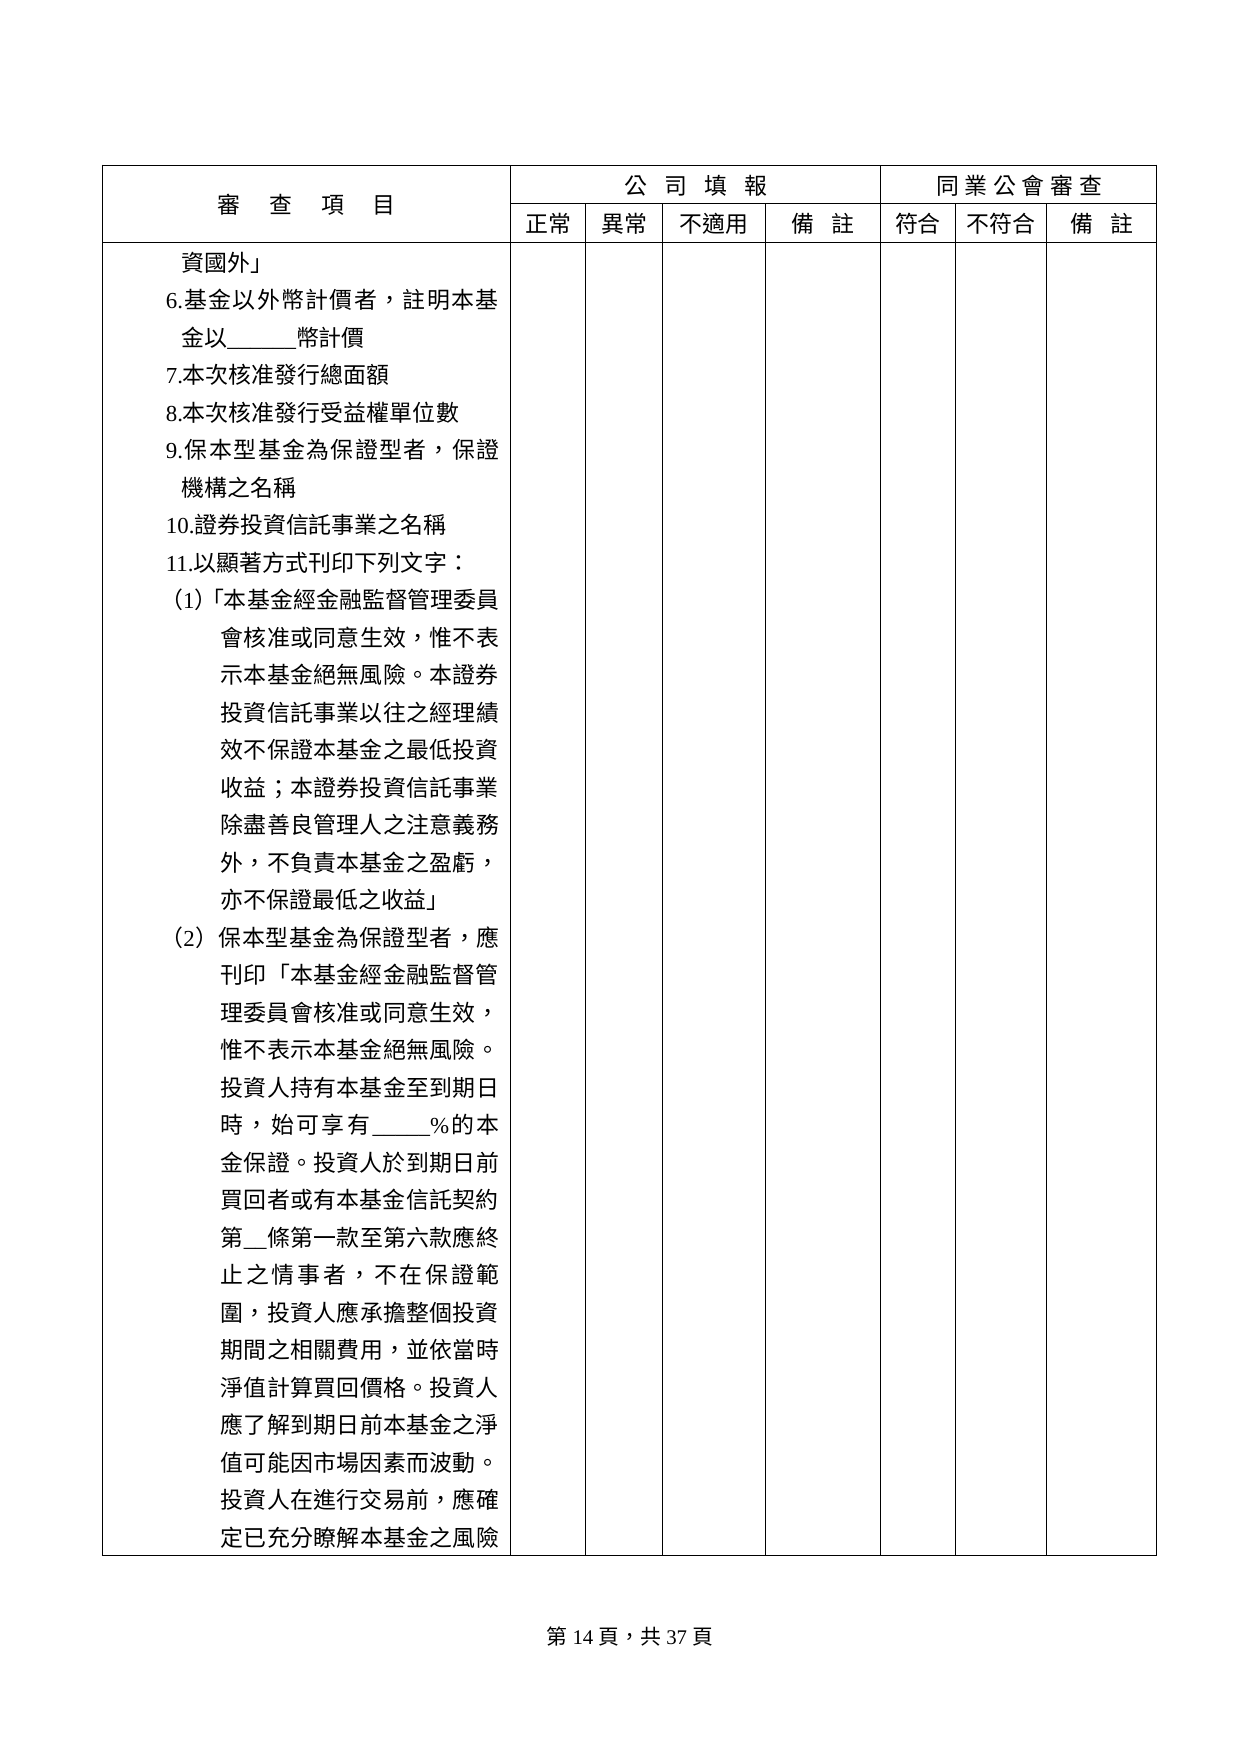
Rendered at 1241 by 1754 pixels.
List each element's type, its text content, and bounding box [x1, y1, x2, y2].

table_cell 符合 [881, 204, 955, 242]
table_cell 【公開說明書】 ※下列資料應符合金管會規定之格式 是否依證券投資信託事業募集證券投資信託基金公開說明書應行記載事項準則規定，於所編製公開說明書封面註明係申請（報）用之稿本 是否依證券投資信託事業募集證券投資信託基金公開說明書應行記載事項準則規定，記載下列事項： （一）編製目錄及頁次 （二）封面依序刊印事項： 1.基金名稱（保本型基金應用括弧以不同顏色顯著字體標明保本比率及基金之類型(保證型或保護型)） 2.基金種類（股票型、債券型、平衡型、保本型、組合型、指數型、指數股票型（Exchange Traded Fund；ETF）、貨幣市場基金、傘型或其他經金融監督管理委員會（以下簡稱金管會）核定者 3.基本投資方針 4.基金型態（開放式或封閉式） 5.基金投資國外地區者，註明「投資國外」 6.基金以外幣計價者，註明本基金以______幣計價 7.本次核准發行總面額 8.本次核准發行受益權單位數 9.保本型基金為保證型者，保證機構之名稱 10.證券投資信託事業之名稱 11.以顯著方式刊印下列文字： （1）「本基金經金融監督管理委員會核准或同意生效，惟不表示本基金絕無風險。本證券投資信託事業以往之經理績效不保證本基金之最低投資收益；本證券投資信託事業除盡善良管理人之注意義務外，不負責本基金之盈虧，亦不保證最低之收益」 （2）保本型基金為保證型者，應刊印「本基金經金融監督管理委員會核准或同意生效，惟不表示本基金絕無風險。投資人持有本基金至到期日時，始可享有_____%的本金保證。投資人於到期日前買回者或有本基金信託契約第__條第一款至第六款應終止之情事者，不在保證範圍，投資人應承擔整個投資期間之相關費用，並依當時淨值計算買回價格。投資人應了解到期日前本基金之淨值可能因市場因素而波動。投資人在進行交易前，應確定已充分瞭解本基金之風險與特性。」等文字。 （3）保本型基金為保護型者，應刊印「本基金無提供保證機構保證之機制，係透過投資工具達成保護本金之功能。本基金經金融監督管理委員會核准或同意生效，惟不表示本基金絕無風險。投資人持有本基金至到期日時，始可享有_____%的本金保護。投資人於到期日前買回者或有本基金信託契約第___條應提前終止之情事者，不在保護範圍，投資人應承擔整個投資期間之相關費用，並依當時淨值計算買回價格。投資人應了解到期日前本基金之淨值可能因市場因素而波動，因保護並非保證，投資標的之發行人違約或發生信用風險等因素，將無法達到本金保護之效果，投資人在進行交易前，應確定已充分瞭解本基金之風險與特性。」等文字，後段文字並應以加大粗黑字體或不同顏色等特別顯著方式刊印。 （4）高收益債券基金應以不同顏色顯著字體方式，載明適合之投資人屬性，並刊印「投資人投資高收益債券基金不宜占其投資組合過高之比重」，及「本基金經金融監督管理委員會核准，惟不表示絕無風險。由於高收益債券之信用評等未達投資等級或未經信用評等，且對利率變動的敏感度甚高，故本基金可能會因利率上升、市場流動性下降，或債券發行機構違約不支付本金、利息或破產而蒙受虧損。本基金不適合無法承擔相關風險之投資人。基金經理公司以往之經理績效不保證基金之最低投資收益；基金經理公司除盡善良管理人之注意義務外，不負責本基金之盈虧，亦不保證最低之收益，投資人申購前應詳閱基金公開說明書。」等文字。 （5）有關本基金運用限制及投資風險之揭露請詳見第__頁至第__頁 （6）固定收益基金應以粗體字警示投資人投資基金應注意之風險，並應補充包含債券發行人違約之信用風險 （7）本公開說明書之內容如有虛偽或隱匿之情事者，應由本證券投資信託事業與負責人及其他曾在公開說明書上簽章者依法負責 （8）查詢本公開說明書之網址，包括本會指定之資訊申報網站之網址及公司揭露公開說明書相關資料之網址 （※公開資訊觀測站網址應為 http://newmops.tse.com.tw） （9）信託業兼營證券投資信託業務經本會核准得自行保管基金資產者，應標明自行保管及設有信託監察人之字句 12.刊印日期 （三）封裡依序刊印下列事項： 1.證券投資信託事業總公司之名稱、地址、網址及電話，發言人之姓名、職稱、聯絡電話及電子郵件信箱 2.基金保管機構之名稱、地址、網址及電話。（信託業兼營證券投資信託業務經本會核准得自行保管基金資產者，載明信託監察人之姓名或名稱、地址、網址或電子郵件信箱及電話） 3.受託管理機構之名稱、地址、網址及電話 4.國外投資顧問公司之名稱地址網址及電話 5.國外受託保管機構之名稱、地址、網址及電話 6.基金經保證機構保證者，保證機構之名稱、地址、網址及電話 7.受益憑證簽證機構之名稱、地址、網址及電話 8.受益憑證事務代理機構之名稱、地址、網址及電話 9.基金之財務報告簽證會計師姓名、事務所名稱、地址、網址及電話 10.證券投資信託事業或基金經信用評等機構評等者，信用評等機構之名稱、地址、網址及電話 11.公開說明書之陳列處所、分送方式及索取之方法 （四）封底應刊印事項： 證券投資信託事業及其負責人簽章或蓋章 （五）基金概況應刊印事項： 1.基金簡介 （1）發行總面額 （2）受益權單位總數 （3）每受益權單位面額 （4）得否追加發行 （5）成立條件(有成立日期者，亦一併列明) （6）預定發行日期 （7）存續期間 （8）投資地區及標的 (保本型基金應列示投資固定收益商品及證券相關商品之預估投資比率、投資商品之發行者、交易對象及參與率等) （9）基本投資方針及範圍簡述 （10）投資策略及特色之重點摘述 （11）本基金適合之投資人屬性分析 （12）銷售開始日 （13）銷售方式 （14）銷售價格 （15）最低申購金額 （16）證券投資信託事業為防制洗錢而可能要求申購人提出之文件及拒絕申購之情況 （17）買回開始日（保本型基金敍明接受買回之方式及因應買回處分資產之程序） （18）買回費用 （19）買回價格 （20）短線交易之規範及處理 ※應包含短線交易之定義、買回費率、買回費用計算方式及短線交易案例說明等事項 （21）基金營業日之定義 （22）經理費（保本型基金之經理費率應以明顯字體列示） （23）保管費(信託業兼營證券投資信託業務經本會核准得自行保管基金資產者，其信託監察人之報酬) （24）基金經保證機構保證者，保證機構之業務性質、財務狀況、 信用評等、保證條件、範圍、保證費及保證契約主要內容；並以釋例說明保證機制及高於保證金額之潛在回報之計算方法 （25）是否分配收益 2.基金性質 （1）基金之設立及其依據 （2）證券投資信託契約關係 （3）追加募集基金者，應刊印該基金成立時及歷次追加發行之情形 3.證券投資信託事業之職責（概述） 4.基金保管機構之職責（概述） （信託業兼營證券投資信託業務經本會核准得自行保管基金資產者，應記載信託監察人之職責） 5.基金保證機構之職責(概述) 6.基金投資 （1）基金投資方針及範圍。 ※債券型基金者，應敘明其資產組合及持有固定收益證券部位之加權平均存續期間管理策略 （2）證券投資信託事業運用基金投資之決策過程、基金經理人之姓名、主要經(學)歷及權限。基金經理人同時管理其他基金者，應揭露所管理之其他基金名稱及所採取防止利益衝突之措施 ※基金經理人主要經歷應加註起迄時間 ※基金經理人管理1檔基金以上者，請詳述公司實際採行之防範措施 （3）證券投資信託事業運用基金，將基金之管理業務複委任第三人處理者，應敘明複委任業務情形及受託管理機構對受託管理業務之專業能力 （4）證券投資信託事業運用基金，委託國外投資顧問公司提供投資顧問服務，應敘明國外投資顧問公司提供基金顧問服務之專業能力 （5）基金運用之限制 ※有關各投資標的信用評等之規定，勿分散說明，集中陳述為宜。 （6）基金參與股票發行公司股東會行使表決權之處理原則及方法 是否符合證券投資信託事業管理規則第19條第2項第6款及證券投資信託事業負責人與業務人員管理規則第13條第2項第6款規定證券投資信託事業及其負責人、部門主管、分支機構經理人、其他業務人員或受僱人，不得轉讓出席股東會委託書或藉行使基金持有股票之投票表決權，收受金錢或其他利益 是否依證券投資信託事業管理規則第23條第4項規定，出席股東會行使表決權並應作成書面紀錄，循序編號建檔並至少保存5年 （7）組合基金參與子基金之受益人大會行使表決權之處理原則及方法 經理公司應依據子基金之信託契約或公開說明書之規定行使表決權，並基於受益人之最大利益，支持子基金經理公司所提之議案。但子基金之經理公司所提之議案有損及受益人權益之虞者，得依經理公司董事會之決議辦理 經理公司不得轉讓或出售子基 之受益人大會表決權。經理公司之董事、監察人、經理人、業務人員及其他受僱人員，亦不得轉讓或出售該表決權，收受金錢或其他利益 （8）基金投資國外地區者，應刊印下列事項： ※下列說明資料應更新至最新資料 主要投資地區（國）經濟環境簡要說明 經濟發展及各主要產業概況 外匯管理及資金匯出入規定 最近3年當地幣值對美元匯率之最高、最低數額及其變動情形 主要投資證券市場簡要說明下列資料 ※是否依證券投資信託事業募集證券投資信託基金公開說明書應行記載事項準則規定之格式填列 最近2年發行及交易市場概況 最近2年市場之週轉率及本益比 市場資訊揭露效率(包括時效性及充分性)之說明 證券之交易方式 投資國外證券化商品或新興產業者，應敘明該投資標的或產業最近2年國外市場概況 證券投資信託事業對基金之外匯收支從事避險交易者，應敘明其避險方法 基金投資國外地區者，證券投資信託事業應說明配合本基金出席所投資外國股票（或基金）發行公司股東會（受益人會議）之處理原則及方法 7.保本型基金： （1）相關投資連結標的之性質 （2）本基金之設定參數，含參與比率及投資期間，並註明實際參與率釐定之時間，以及通知受益人之方式 （3）保護型基金未設立保證機構，應載明本基金無提供保證機構保證之機制，係透過投資工具達成保護本金之功能。 （4）保護型基金應明定，因應受益人提前請求買回而處分資產及到期日時，達成保護本金之控管機制 8.指數型基金及指數股票型基金： （1）指數編製方式及經理公司追蹤、模擬或複製表現之操作方式，包含調整投資組合方式，以及基金投資於指數具代表性之成分證券樣本時，為使該樣本明確反映指數整體特色之抽樣及操作方式 （2）基金表現與標的指數表現之差異比較，其比較方式應載明其定義及計算公式 9.傘型基金： 各子基金之投資範圍、主要區隔及異同分析；其應記載事項之內容為各子基金所共通者，得標註各子基金皆同，免重複列示，其應記載事項之內容為各子基金不同者，應分別列示，並比較其差異 10.外幣計價基金： 敍明本基金計價、申購及買回之幣別，匯率適用時點及使用之匯率資訊取得來源 11.投資風險揭露要素事項： （1）類股過度集中之風險 （2）產業景氣循環之風險 （3）流動性風險 （4）外匯管制及匯率變動之風險 （5）投資地區政治、經濟變動之風險 （6）商品交易對手及保證機構之信用風險 （7）投資結構式商品之風險 （8）其他投資標的或特定投資策略之風險 （9）從事證券相關商品交易之風險 （10）出借所持有之有價證券或借入有價證券之相關風險 （11）其他投資風險 12.收益分配 （1）分配之項目 （2）分配之時間 （3）給付之方式 13.申購受益憑證 （1）申購程序、地點及截止時間 （2）申購價金之計算及給付方式 ※申購手續費之計算方式應詳細說明之 （3）受益憑證之交付 （4）證券投資信託事業不接受申購或基金不成立時之處理 14.買回受益憑證 （1）買回程序、地點及截止時間。 ※買回截止時間應載明「除能證明投資人係於截止時間前提出買回申請者，逾時申請應視為次一買回申請日之買回申請」 （2）買回價金之計算 ※訂定基金短線交易買回費率及收取買回費用之計算方式。短線交易規範應公平對待所有受益人。 （3）買回價金給付之時間及方式 （4）受益憑證之換發 （5）買回價金遲延給付之情形 ※應增列恢復計算基金之買回價格規定 （6）買回撤銷之情形 15.受益人之權利及負擔 （1）受益人應有之權利內容 （2）受益人應負擔費用之項目及其計算、給付方式 ※應包含短線交易費用之給付方式 （3）受益人應負擔租稅之項目及其計算、繳納方式 是否符合修正後財政部81.4.23財稅第811663751號函、財政部91.11.27台財稅字第0910455815號令及其他相關最新法令規定 （4）受益人會議 召集事由 召集程序 決議方式 16.基金之資訊揭露 （1）依法令及證券投資信託契約規定應揭露之資訊內容 是否符合證券投資信託契約規定 （2）資訊揭露之方式、公告及取得方法。 ※資訊揭露之公告，應依相關規定分別將接所有應公告之事項及選定之公告方式各別列示，以利投資人查詢 （3）證券投資信託事業申請募集指數型基金及指數股票型基金者，應記載投資人取得指數組成調整、基金與指數表現差異比較等最新基金資訊及其他重要資訊之途徑。 17.基金運用狀況 ※是否依證券投資信託事業募集證券投資信託基金公開說明書應行記載事項準則規定之格式填列 （1）投資情形（列示公開說明書刊印日前1個月月底基金資料） 淨資產總額之組成項目、金額及比率 投資單一股票金額占基金淨資產價值百分之一以上者，列示該股票之名稱、股數、每股市價、投資金額及投資比率 投資單一債券金額占基金淨資產價值百分之一以上者，列示該債券之名稱、投資金額及投資比率 組合型基金投資單一子基金金額佔基金淨資產價值百分之一以上者，列示該子基金名稱、經理公司、基金經理人、經理費費率、保管費費率、受益權單位數、每單位淨值、投資受益權單位數、投資比率及給付買回價金之期限 （2）投資績效 最近3年度每單位淨值走勢圖。 最近3年度各年度每受益權單位收益分配之金額。 公開說明書刊印日前1季止，本基金淨資產價值最近3個月、6個月、1年、3年、5年、10年及自基金成立日起算之累計報酬率。指數型基金及指數股票型基金另應載明基金表現與標的指數表現之差異比較 （3）最近2年度本基金之會計師 查核報告，資產負債報告書、投資明細表、收入與費用報告書、可分配收益表、資本帳戶變動表、附註及明細表。 （4）最近年度及公開說明書刊印日前1季止，基金委託證券商買賣有價證券總金額前5名之證券商名稱、支付該證券商手續費之金額。若證券商為該基金之受益人者，應一併揭露其持有基金之受益權單位數及比例 （5）基金接受信用評等機構評等者，應揭露信用評等機構對基金之評等報告 （6）其他應揭露事項 （六）證券投資信託契約主要內容應刊印事項： 1.基金名稱、證券投資信託事業名稱、基金保管機構名稱(信託業兼營證券投資信託業務經本會核准得自行保管基金資產者，其信託監察人之姓名或名稱）及基金存續期間 2.基金發行總面額及受益權單位總數 3.受益憑證之發行及簽證 4.受益憑證之申購 5.基金之成立與不成立 6.受益憑證之上市及終止上市 7.基金之資產 8.基金應負擔之費用 9.受益人之權利、義務與責任 10.證券投資信託事業之權利、義務與責任 11.基金保管機構之權利、義務與責任 (信託業兼營證券投資信託業務經本會核准得自行保管基金資產者，其信託監察人之權利、義務與責任) 12.運用基金投資證券之基本方針及範圍 13.收益分配 14.受益憑證之買回 15.基金淨資產價值及受益權單位淨資產價值之計算 16.證券投資信託事業之更換 17.基金保管機構之更換(信託業兼營證券投資信託業務經本會核准得自行保管基金資產者，其信託監察人之更換) 18.證券投資信託契約之終止 19.基金之清算 20.受益人名簿 21.受益人會議 22.通知及公告 23.證券投資信託契約之修訂 以顯著方式刊印下列文字：「依據證券投資信託及顧問法第20條及證券投資信託事業管理規則第21條第1項規定，證券投資信託事業應於其營業處所及其基金銷售機構營業處所，或以其他經主管機關指定之其他方式備置證券投資信託契約，以供投資人查閱；證券投資信託事業應依投資人之請求，提供證券投資信託契約副本，並得收取工本費新臺幣壹百元」 （七）證券投資信託事業概況應刊印事項： ※是否依證券投資信託事業募集證券投資信託基金公開說明書應行記載事項準則規定之格式填列 1.事業簡介 （1）設立日期 （2）最近3年股本形成經過 （3）營業項目 （4）沿革：最近5年度募集之基金、分公司及子公司之設立、董事監察人或主要股東股權之移轉或更換、經營權之改變及其他重要紀事 2.事業組織(列示公開說明書刊印日前1個月月底證券投資信託事業資料) （1）股權分散情形 股東結構(各類股東之組合比例) 主要股東名單(股權比例5%以上股東之名稱、持股數額及比率 （2）組織系統（證券投資信託事業之組織結構、各主要部門（於信託業為兼營證券投資信託業務部門）所營業務及員工人數) （3）總經理、副總經理及各單位主管（於信託業為兼營證券投資信託業務部門主管）之姓名、就任日期、持有證券投資信託事業之股份數額及比例、主要經(學)歷、目前兼任其他公司之職務。 （4）董事及監察人之姓名、選任日 期、任期、選任時及現在持有證券投資信託事業股份數額及比率、主要經(學)歷 3.利害關係公司揭露：列示公開說明書刊印日前1個月月底與證券投資信託事業有下列情事之公司： （1）與證券投資信託事業具有公司法第六章之一所定關係者 （2）證券投資信託事業董事、監察人或綜合持股達5%以上之股東 （3）前目人員或證券投資信託事業經理人與該公司董事、監察人、經理人或持有已發行股份10%以上股東為同1人或具有配偶關係者 4.營運情形 （1）列示刊印日前1個月月底，證券投資信託事業經理其他基金之名稱、成立日、受益權單位數、淨資產金額及每單位淨資產價值 （2）最近2年度證券投資信託事業之會計師查核報告、資產負債表、損益表及股東權益變動表 5.受處罰之情形（列示最近2年證券投資信託事業受本會處分及糾正之時間及詳情） 6.訴訟或非訟事件(證券投資信託事業目前尚在繫屬中之重大訴訟、非訟或行政爭訟事件，其結果可能對受益人權益有重大影響者，應揭露其系爭事實、標的金額、訴訟開始日期、主要訴訟當事人及目前處理情形 （八）受益憑證銷售及買回機構之名稱、地址及電話 （九）其他本會規定應特別記載之事項： 1.證券投資信託事業遵守中華民國證券投資信託暨顧問商業同業公會會員自律公約之聲明書 2.證券投資信託事業內部控制制度聲明書 3.證券投資信託事業就公司治理運作情形載明下列事項： （1）董事會之結構及獨立性 （2）董事會及經理人之職責 （3）監察人之組成及職責 （4）利害關係人之權利及關係 （5）對於法令規範資訊公開事項之詳細情形 （6）其他公司治理之相關資訊 4.本次發行之基金信託契約與契約範本條文對照表 5.其他本會規定應特別記載之事項 [103, 243, 510, 1555]
table_header 公 司 填 報 [511, 166, 880, 203]
table_cell [586, 243, 662, 1555]
table_header 審 查 項 目 [103, 166, 510, 242]
table_cell [766, 243, 880, 1555]
table_header 同 業 公 會 審 查 [881, 166, 1156, 203]
table_cell [881, 243, 955, 1555]
table_cell 不符合 [956, 204, 1046, 242]
table_cell [511, 243, 585, 1555]
table_cell [663, 243, 765, 1555]
table_cell 正常 [511, 204, 585, 242]
table_cell 不適用 [663, 204, 765, 242]
table_cell [1047, 243, 1156, 1555]
table_cell 備 註 [766, 204, 880, 242]
table_cell 備 註 [1047, 204, 1156, 242]
table_cell 異常 [586, 204, 662, 242]
table_cell [956, 243, 1046, 1555]
